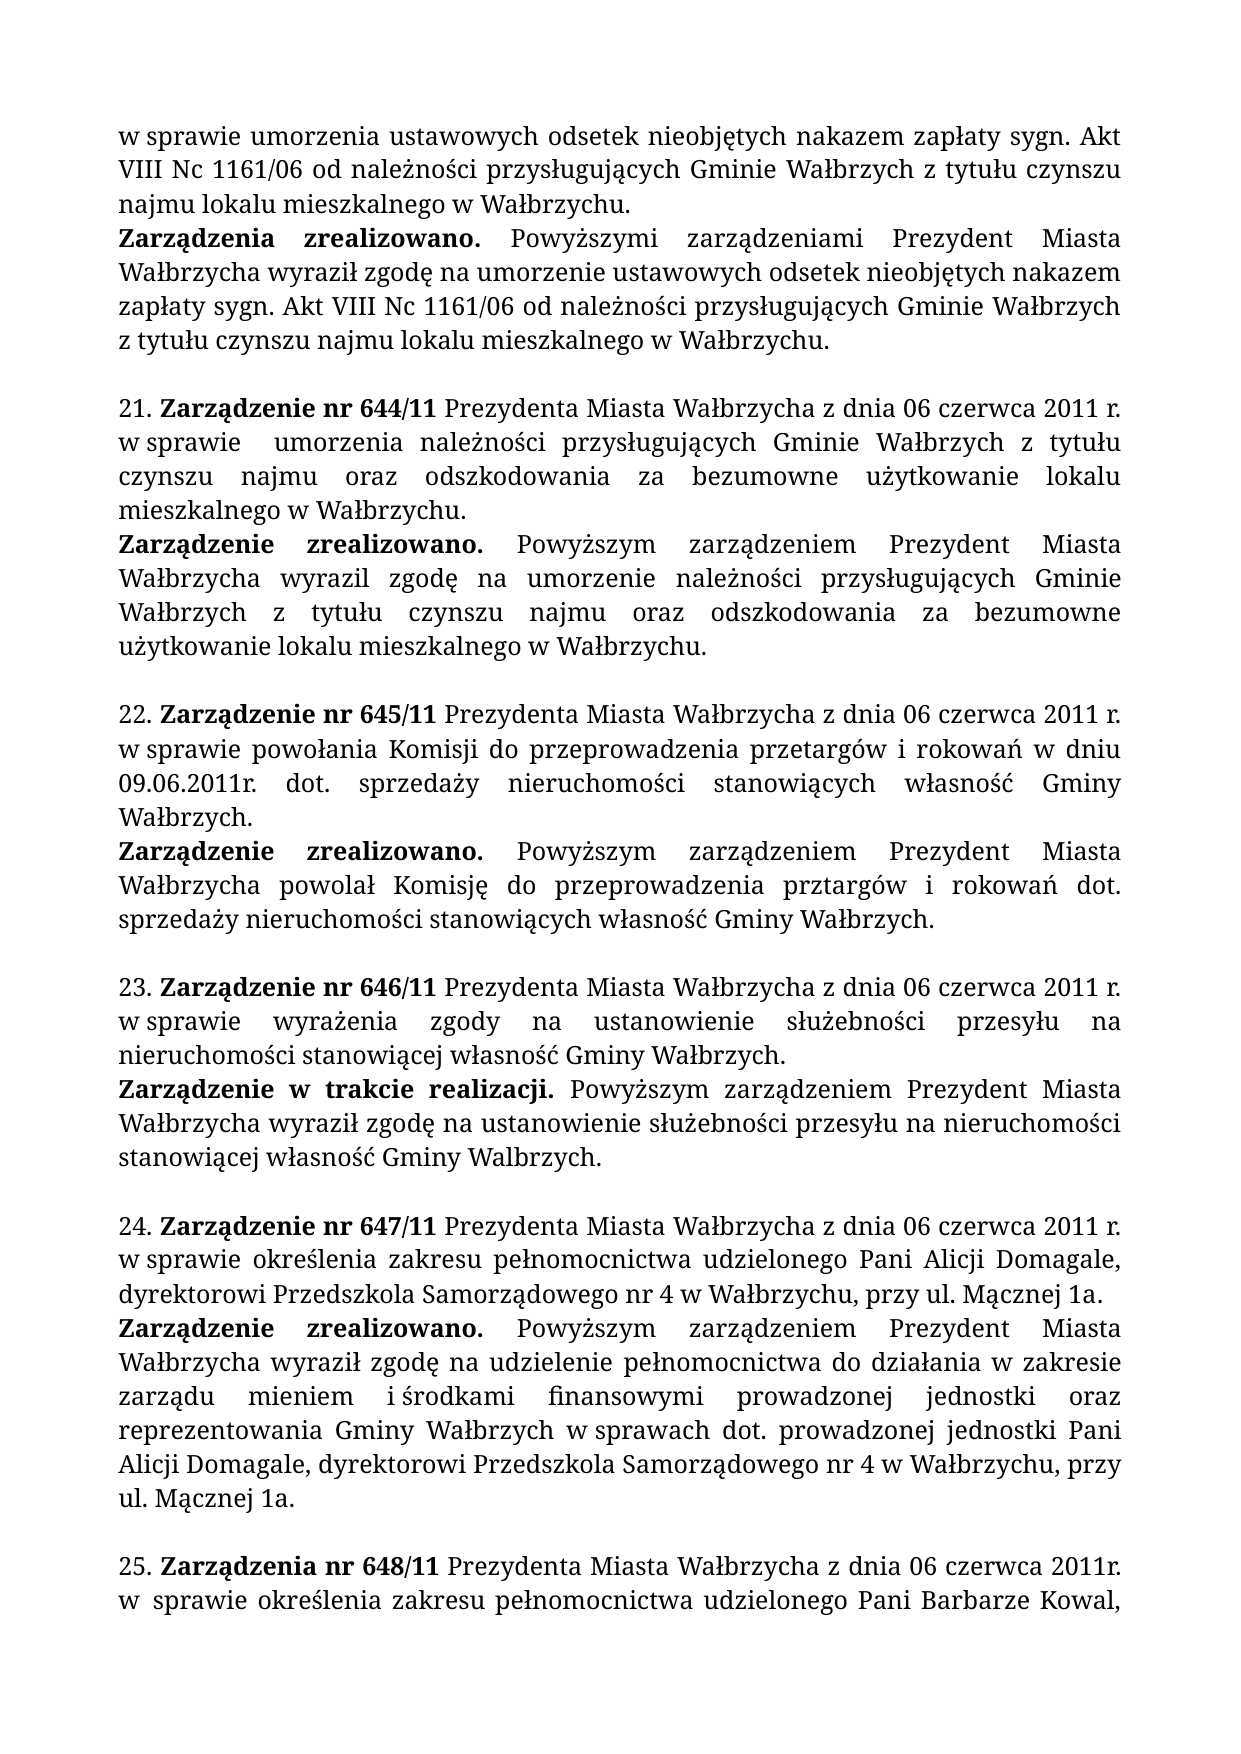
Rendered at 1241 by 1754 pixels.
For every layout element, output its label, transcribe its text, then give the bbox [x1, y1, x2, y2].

text 21. Zarządzenie nr 644/11 Prezydenta Miasta Wałbrzycha z dnia 06 czerwca 2011 r. w sprawie umorzenia należności przysługujących Gminie Wałbrzych z tytułu czynszu najmu oraz odszkodowania za bezumowne użytkowanie lokalu mieszkalnego w Wałbrzychu. [118, 391, 1122, 527]
text 24. Zarządzenie nr 647/11 Prezydenta Miasta Wałbrzycha z dnia 06 czerwca 2011 r. w sprawie określenia zakresu pełnomocnictwa udzielonego Pani Alicji Domagale, dyrektorowi Przedszkola Samorządowego nr 4 w Wałbrzychu, przy ul. Mącznej 1a. [118, 1208, 1122, 1310]
text Zarządzenie zrealizowano. Powyższym zarządzeniem Prezydent Miasta Wałbrzycha wyraził zgodę na udzielenie pełnomocnictwa do działania w zakresie zarządu mieniem i środkami finansowymi prowadzonej jednostki oraz reprezentowania Gminy Wałbrzych w sprawach dot. prowadzonej jednostki Pani Alicji Domagale, dyrektorowi Przedszkola Samorządowego nr 4 w Wałbrzychu, przy ul. Mącznej 1a. [118, 1310, 1122, 1515]
text Zarządzenia zrealizowano. Powyższymi zarządzeniami Prezydent Miasta Wałbrzycha wyraził zgodę na umorzenie ustawowych odsetek nieobjętych nakazem zapłaty sygn. Akt VIII Nc 1161/06 od należności przysługujących Gminie Wałbrzych z tytułu czynszu najmu lokalu mieszkalnego w Wałbrzychu. [118, 220, 1122, 357]
text 23. Zarządzenie nr 646/11 Prezydenta Miasta Wałbrzycha z dnia 06 czerwca 2011 r. w sprawie wyrażenia zgody na ustanowienie służebności przesyłu na nieruchomości stanowiącej własność Gminy Wałbrzych. [118, 970, 1122, 1072]
text 25. Zarządzenia nr 648/11 Prezydenta Miasta Wałbrzycha z dnia 06 czerwca 2011r. w sprawie określenia zakresu pełnomocnictwa udzielonego Pani Barbarze Kowal, [118, 1549, 1122, 1617]
text 22. Zarządzenie nr 645/11 Prezydenta Miasta Wałbrzycha z dnia 06 czerwca 2011 r. w sprawie powołania Komisji do przeprowadzenia przetargów i rokowań w dniu 09.06.2011r. dot. sprzedaży nieruchomości stanowiących własność Gminy Wałbrzych. [118, 697, 1122, 833]
text Zarządzenie zrealizowano. Powyższym zarządzeniem Prezydent Miasta Wałbrzycha powolał Komisję do przeprowadzenia prztargów i rokowań dot. sprzedaży nieruchomości stanowiących własność Gminy Wałbrzych. [118, 833, 1122, 936]
text w sprawie umorzenia ustawowych odsetek nieobjętych nakazem zapłaty sygn. Akt VIII Nc 1161/06 od należności przysługujących Gminie Wałbrzych z tytułu czynszu najmu lokalu mieszkalnego w Wałbrzychu. [118, 118, 1122, 220]
text Zarządzenie zrealizowano. Powyższym zarządzeniem Prezydent Miasta Wałbrzycha wyrazil zgodę na umorzenie należności przysługujących Gminie Wałbrzych z tytułu czynszu najmu oraz odszkodowania za bezumowne użytkowanie lokalu mieszkalnego w Wałbrzychu. [118, 527, 1122, 663]
text Zarządzenie w trakcie realizacji. Powyższym zarządzeniem Prezydent Miasta Wałbrzycha wyraził zgodę na ustanowienie służebności przesyłu na nieruchomości stanowiącej własność Gminy Walbrzych. [118, 1072, 1122, 1174]
